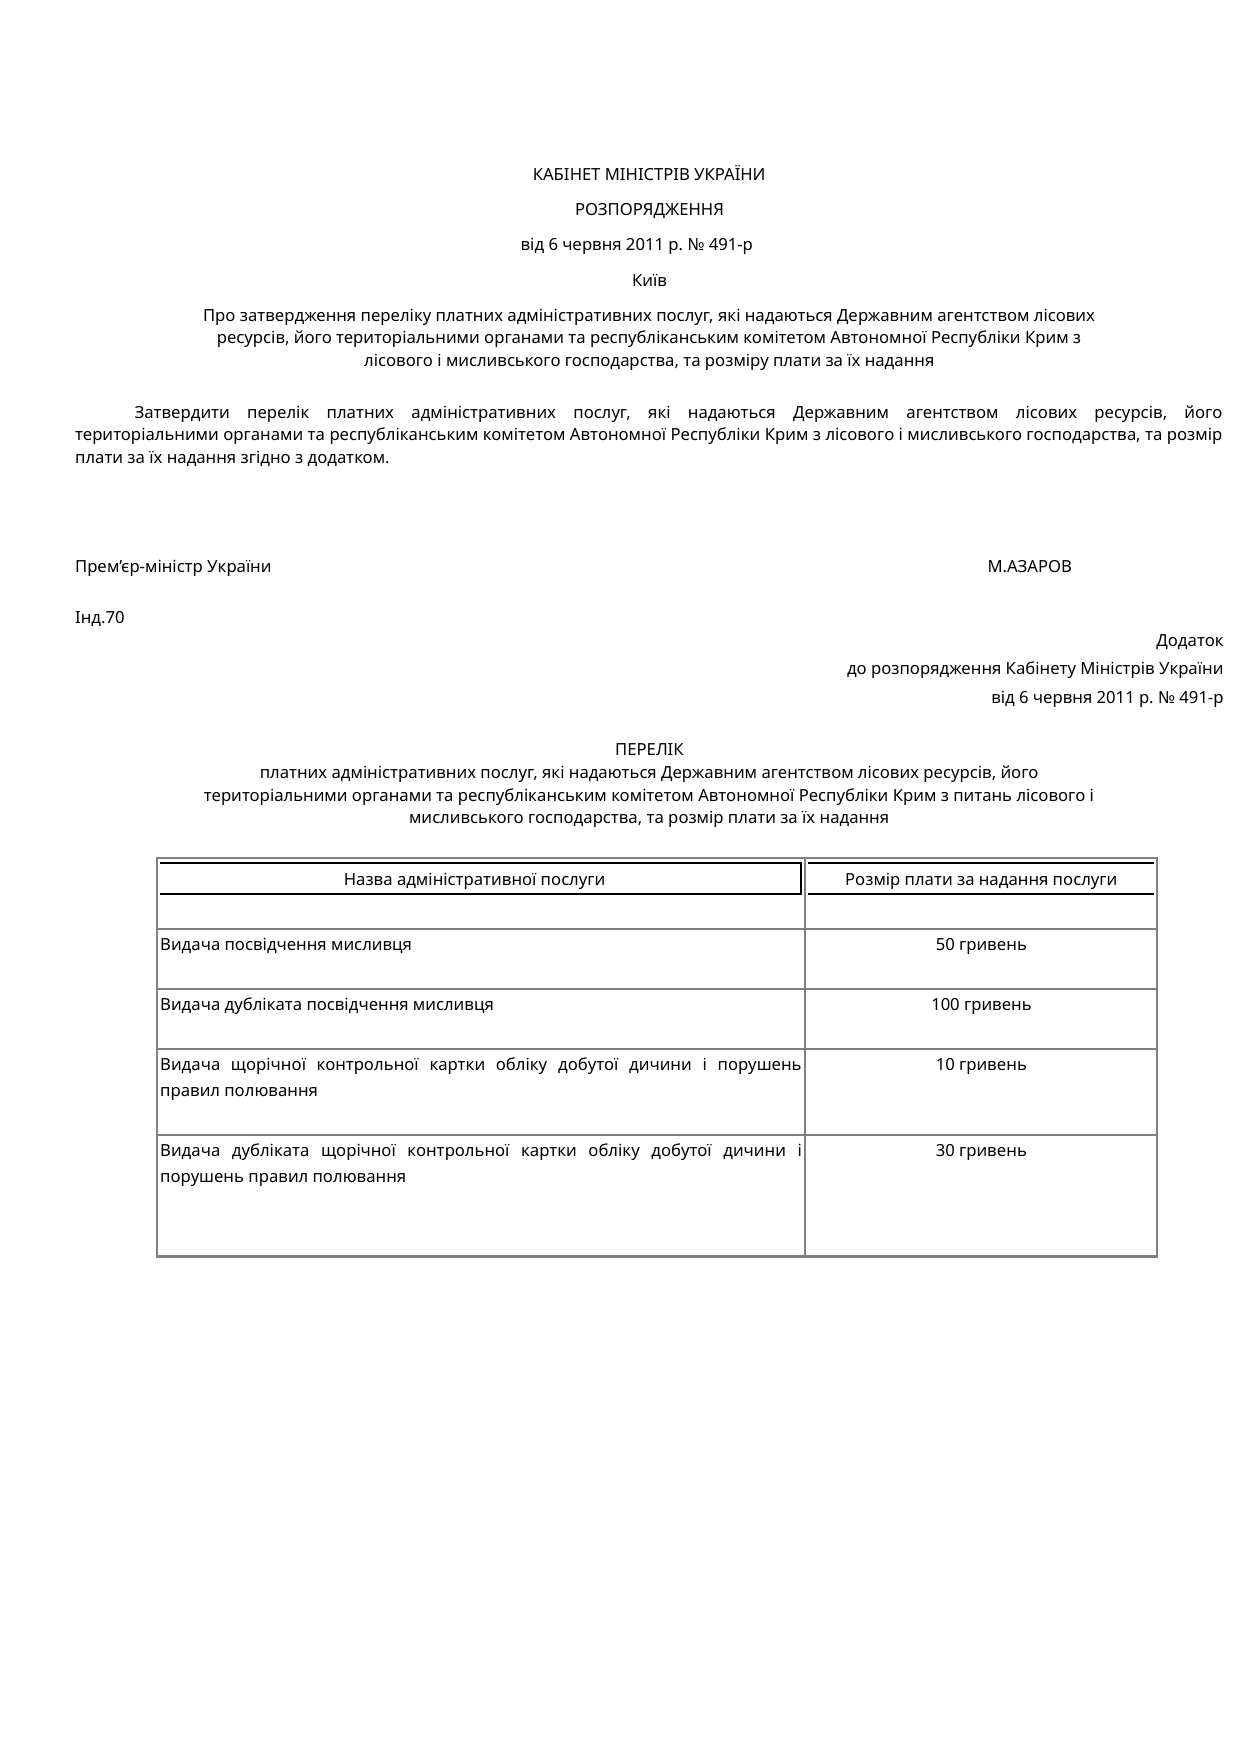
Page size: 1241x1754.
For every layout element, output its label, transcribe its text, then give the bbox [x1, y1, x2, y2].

table_header [71, 147, 1240, 1262]
table_header [71, 147, 1239, 162]
table_cell 100 гривень [806, 990, 1156, 1048]
table_cell [71, 163, 75, 1257]
table_cell 30 гривень [806, 1136, 1156, 1255]
table_cell 50 гривень [806, 930, 1156, 987]
table_cell Видача щорічної контрольної картки обліку добутої дичини і порушень правил полювання [158, 1050, 804, 1134]
table_header Прем’єр-міністр України [75, 555, 573, 577]
table_cell Видача дубліката щорічної контрольної картки обліку добутої дичини і порушень правил полювання [158, 1136, 804, 1255]
table_header М.АЗАРОВ [573, 555, 1072, 577]
table_cell КАБІНЕТ МІНІСТРІВ УКРАЇНИ РОЗПОРЯДЖЕННЯ від 6 червня 2011 р. № 491-р Київ Про затвердження переліку платних адміністративних послуг, які надаються Державним агентством лісових ресурсів, його територіальними органами та республіканським комітетом Автономної Республіки Крим з лісового і мисливського господарства, та розміру плати за їх надання Затвердити перелік платних адміністративних послуг, які надаються Державним агентством лісових ресурсів, його територіальними органами та республіканським комітетом Автономної Республіки Крим з лісового і мисливського господарства, та розмір плати за їх надання згідно з додатком. Інд.70 Додаток до розпорядження Кабінету Міністрів України від 6 червня 2011 р. № 491-р ПЕРЕЛІК платних адміністративних послуг, які надаються Державним агентством лісових ресурсів, його територіальними органами та республіканським комітетом Автономної Республіки Крим з питань лісового і мисливського господарства, та розмір плати за їх надання [75, 163, 1239, 1257]
table_cell Видача дубліката посвідчення мисливця [158, 990, 804, 1048]
table_header Назва адміністративної послуги [158, 859, 804, 927]
table_cell 10 гривень [806, 1050, 1156, 1134]
table_header [71, 1262, 1240, 1267]
table_cell Видача посвідчення мисливця [158, 930, 804, 987]
table_header Розмір плати за надання послуги [806, 859, 1156, 927]
